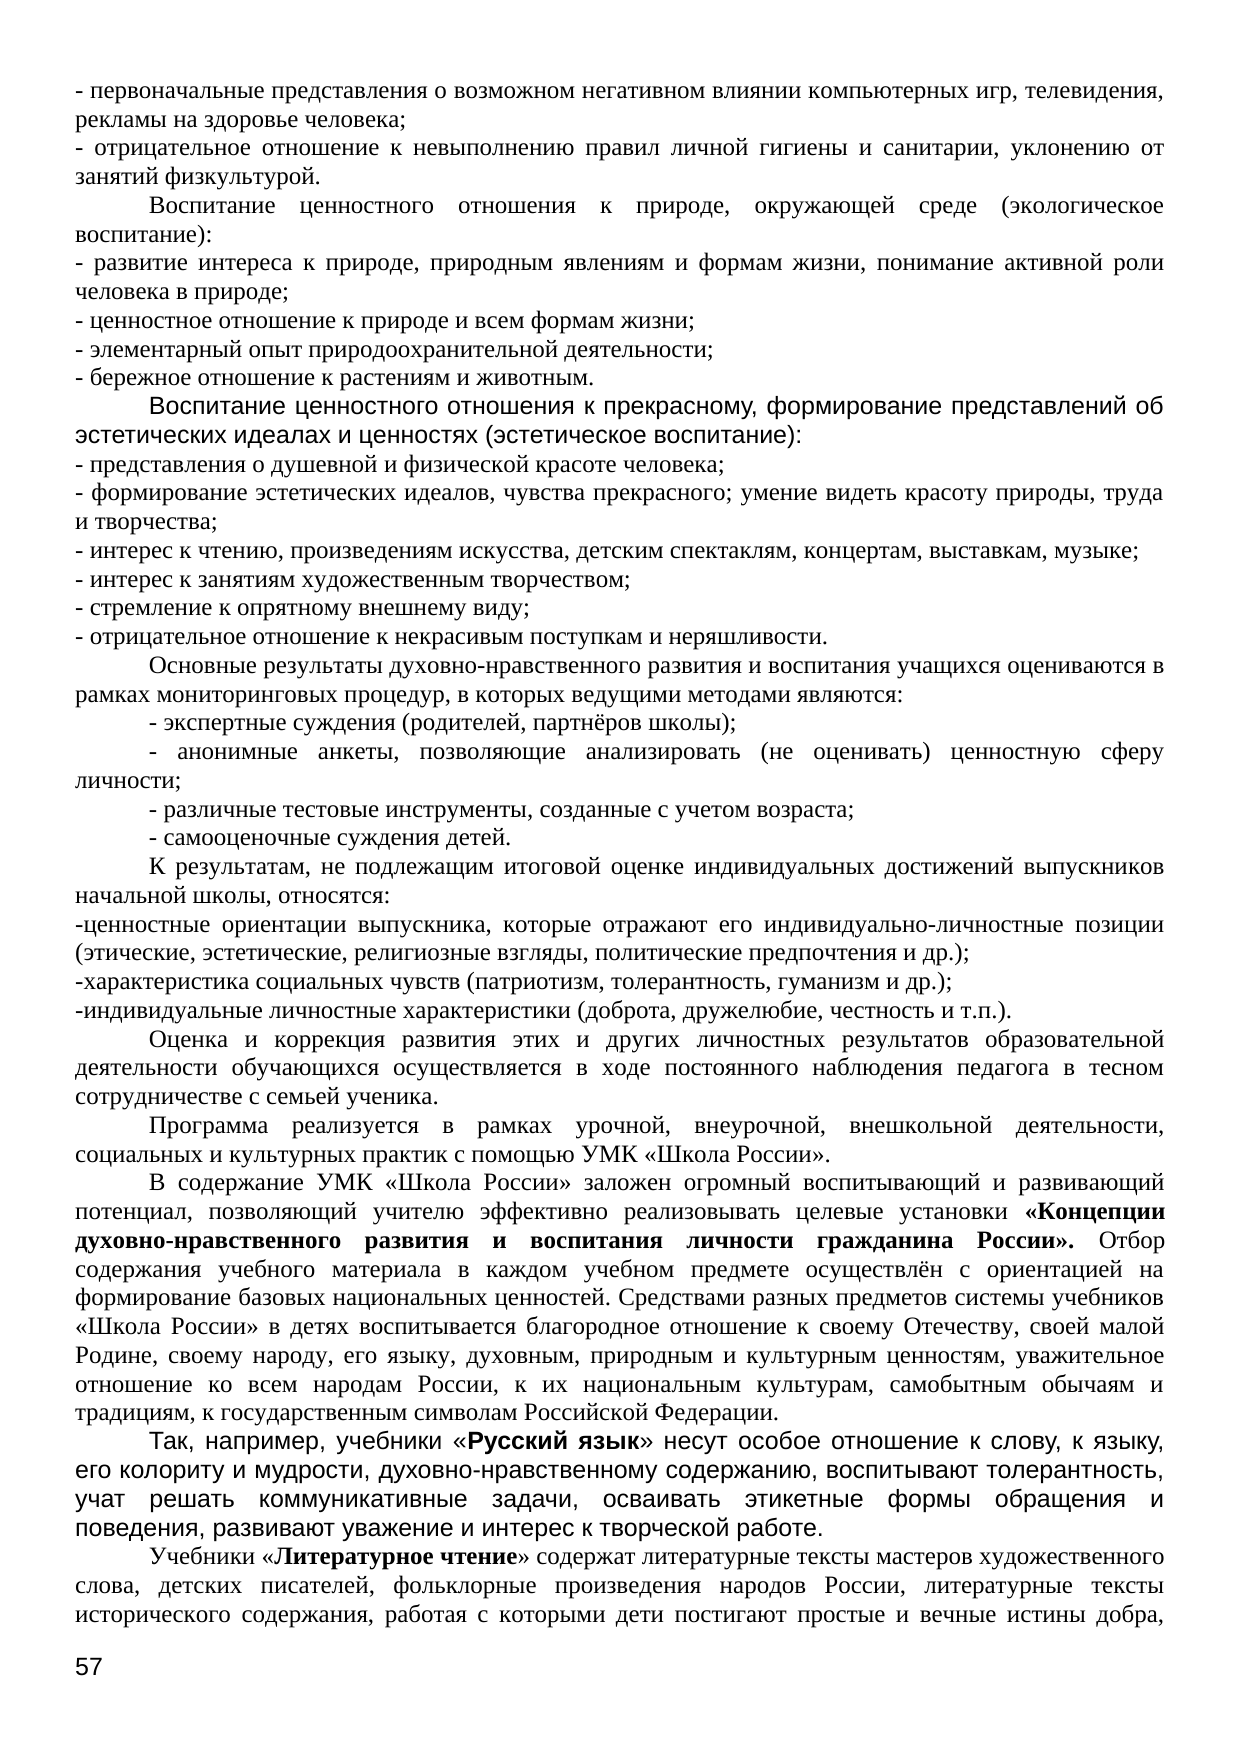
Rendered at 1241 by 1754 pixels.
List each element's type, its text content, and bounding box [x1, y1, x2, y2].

text К результатам, не подлежащим итоговой оценке индивидуальных достижений выпускников начальной школы, относятся: [75, 851, 1165, 909]
text - формирование эстетических идеалов, чувства прекрасного; умение видеть красоту природы, труда и творчества; [75, 477, 1165, 535]
text Оценка и коррекция развития этих и других личностных результатов образовательной деятельности обучающихся осуществляется в ходе постоянного наблюдения педагога в тесном сотрудничестве с семьей ученика. [75, 1024, 1165, 1110]
text - анонимные анкеты, позволяющие анализировать (не оценивать) ценностную сферу личности; [75, 736, 1165, 794]
text - бережное отношение к растениям и животным. [75, 362, 1165, 391]
text Воспитание ценностного отношения к прекрасному, формирование представлений об эстетических идеалах и ценностях (эстетическое воспитание): [75, 391, 1165, 449]
text Так, например, учебники «Русский язык» несут особое отношение к слову, к языку, его колориту и мудрости, духовно-нравственному содержанию, воспитывают толерантность, учат решать коммуникативные задачи, осваивать этикетные формы обращения и поведения, развивают уважение и интерес к творческой работе. [75, 1426, 1165, 1541]
text - представления о душевной и физической красоте человека; [75, 449, 1165, 477]
text Основные результаты духовно-нравственного развития и воспитания учащихся оцениваются в рамках мониторинговых процедур, в которых ведущими методами являются: [75, 650, 1165, 707]
text Воспитание ценностного отношения к природе, окружающей среде (экологическое воспитание): [75, 190, 1165, 247]
text - экспертные суждения (родителей, партнёров школы); [75, 707, 1165, 736]
text - интерес к занятиям художественным творчеством; [75, 564, 1165, 592]
text Программа реализуется в рамках урочной, внеурочной, внешкольной деятельности, социальных и культурных практик с помощью УМК «Школа России». [75, 1110, 1165, 1167]
text -индивидуальные личностные характеристики (доброта, дружелюбие, честность и т.п.). [75, 995, 1165, 1024]
text -характеристика социальных чувств (патриотизм, толерантность, гуманизм и др.); [75, 966, 1165, 995]
text В содержание УМК «Школа России» заложен огромный воспитывающий и развивающий потенциал, позволяющий учителю эффективно реализовывать целевые установки «Концепции духовно-нравственного развития и воспитания личности гражданина России». Отбор содержания учебного материала в каждом учебном предмете осуществлён с ориентацией на формирование базовых национальных ценностей. Средствами разных предметов системы учебников «Школа России» в детях воспитывается благородное отношение к своему Отечеству, своей малой Родине, своему народу, его языку, духовным, природным и культурным ценностям, уважительное отношение ко всем народам России, к их национальным культурам, самобытным обычаям и традициям, к государственным символам Российской Федерации. [75, 1167, 1165, 1426]
text - развитие интереса к природе, природным явлениям и формам жизни, понимание активной роли человека в природе; [75, 247, 1165, 305]
text - отрицательное отношение к некрасивым поступкам и неряшливости. [75, 621, 1165, 650]
text - элементарный опыт природоохранительной деятельности; [75, 334, 1165, 362]
text - стремление к опрятному внешнему виду; [75, 592, 1165, 621]
text - интерес к чтению, произведениям искусства, детским спектаклям, концертам, выставкам, музыке; [75, 535, 1165, 564]
text - самооценочные суждения детей. [75, 822, 1165, 851]
text Учебники «Литературное чтение» содержат литературные тексты мастеров художественного слова, детских писателей, фольклорные произведения народов России, литературные тексты исторического содержания, работая с которыми дети постигают простые и вечные истины добра, [75, 1541, 1165, 1627]
text - первоначальные представления о возможном негативном влиянии компьютерных игр, телевидения, рекламы на здоровье человека; [75, 75, 1165, 132]
text - различные тестовые инструменты, созданные с учетом возраста; [75, 794, 1165, 822]
text - отрицательное отношение к невыполнению правил личной гигиены и санитарии, уклонению от занятий физкультурой. [75, 132, 1165, 190]
text - ценностное отношение к природе и всем формам жизни; [75, 305, 1165, 334]
text -ценностные ориентации выпускника, которые отражают его индивидуально-личностные позиции (этические, эстетические, религиозные взгляды, политические предпочтения и др.); [75, 909, 1165, 966]
